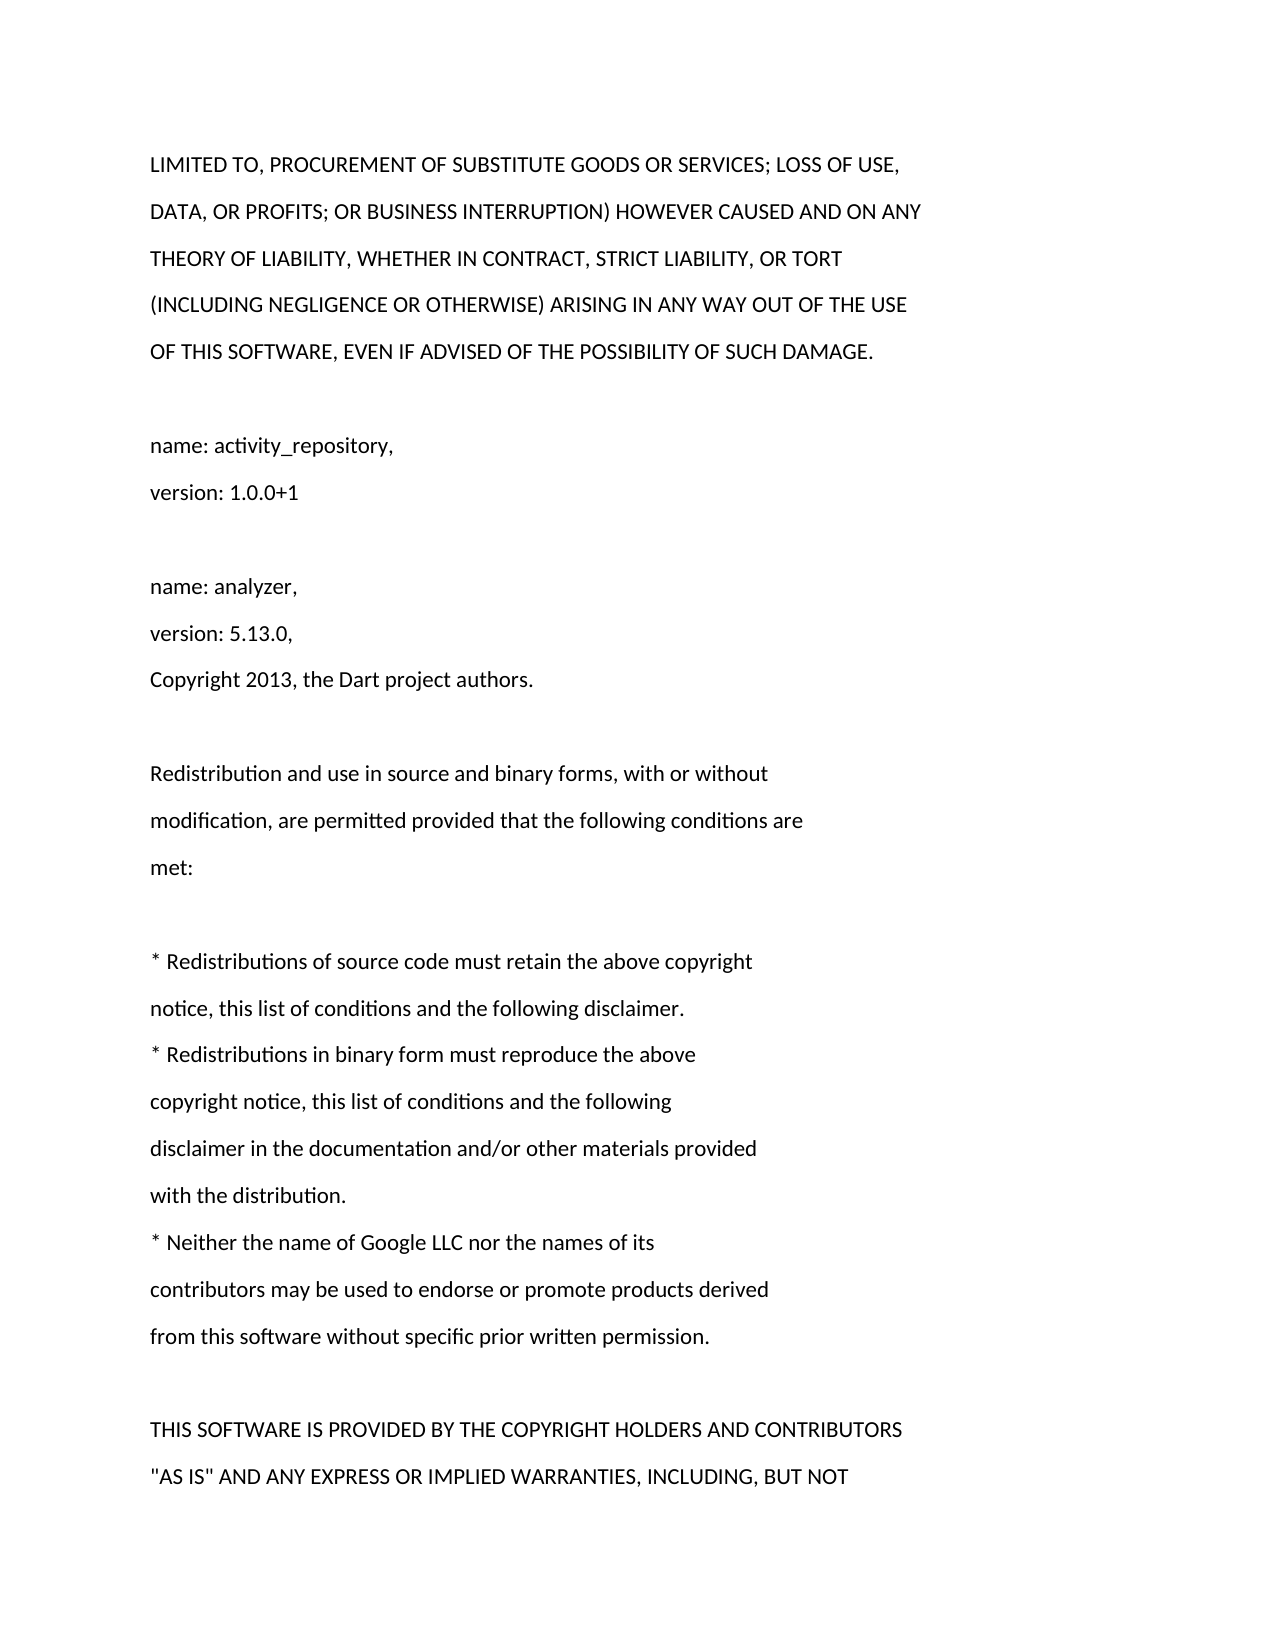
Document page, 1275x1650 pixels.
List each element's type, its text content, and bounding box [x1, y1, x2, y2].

text * Redistributions of source code must retain the above copyright [150, 947, 1125, 975]
text THIS SOFTWARE IS PROVIDED BY THE COPYRIGHT HOLDERS AND CONTRIBUTORS [150, 1416, 1125, 1444]
text * Neither the name of Google LLC nor the names of its [150, 1228, 1125, 1256]
text modification, are permitted provided that the following conditions are [150, 806, 1125, 834]
text * Redistributions in binary form must reproduce the above [150, 1041, 1125, 1069]
text contributors may be used to endorse or promote products derived [150, 1275, 1125, 1303]
text copyright notice, this list of conditions and the following [150, 1087, 1125, 1116]
text THEORY OF LIABILITY, WHETHER IN CONTRACT, STRICT LIABILITY, OR TORT [150, 244, 1125, 272]
text version: 1.0.0+1 [150, 478, 1125, 506]
text DATA, OR PROFITS; OR BUSINESS INTERRUPTION) HOWEVER CAUSED AND ON ANY [150, 197, 1125, 225]
text Redistribution and use in source and binary forms, with or without [150, 759, 1125, 787]
text name: activity_repository, [150, 431, 1125, 459]
text (INCLUDING NEGLIGENCE OR OTHERWISE) ARISING IN ANY WAY OUT OF THE USE [150, 291, 1125, 319]
text from this software without specific prior written permission. [150, 1322, 1125, 1350]
text LIMITED TO, PROCUREMENT OF SUBSTITUTE GOODS OR SERVICES; LOSS OF USE, [150, 150, 1125, 178]
text "AS IS" AND ANY EXPRESS OR IMPLIED WARRANTIES, INCLUDING, BUT NOT [150, 1462, 1125, 1491]
text name: analyzer, [150, 572, 1125, 600]
text with the distribution. [150, 1181, 1125, 1209]
text met: [150, 853, 1125, 881]
text disclaimer in the documentation and/or other materials provided [150, 1134, 1125, 1162]
text notice, this list of conditions and the following disclaimer. [150, 994, 1125, 1022]
text version: 5.13.0, [150, 619, 1125, 647]
text OF THIS SOFTWARE, EVEN IF ADVISED OF THE POSSIBILITY OF SUCH DAMAGE. [150, 337, 1125, 366]
text Copyright 2013, the Dart project authors. [150, 666, 1125, 694]
